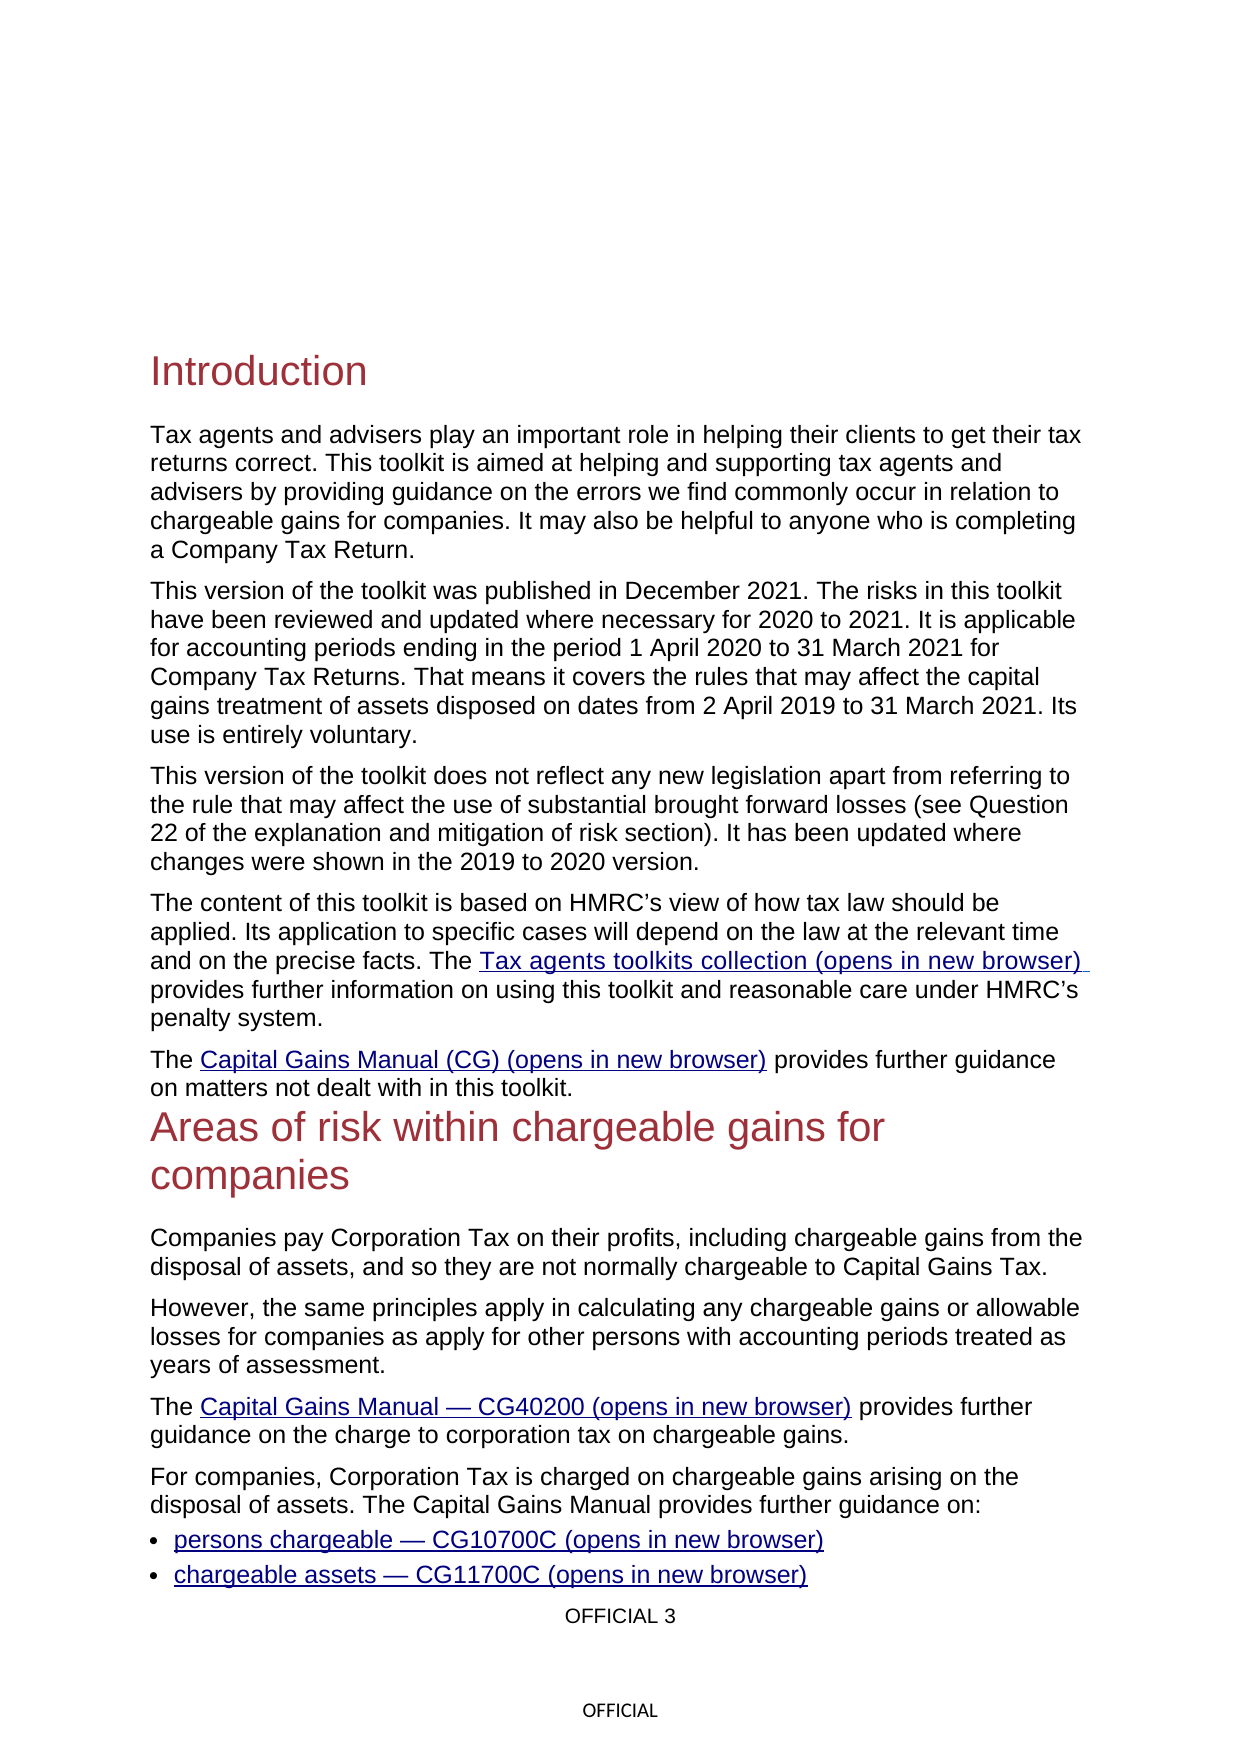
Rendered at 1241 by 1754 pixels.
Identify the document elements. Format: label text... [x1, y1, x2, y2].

subtitle Areas of risk within chargeable gains for companies [150, 1102, 1090, 1198]
text The content of this toolkit is based on HMRC’s view of how tax law should be applied. Its application to specific cases will depend on the law at the relevant time and on the precise facts. The Tax agents toolkits collection (opens in new browser) provides further information on using this toolkit and reasonable care under HMRC’s penalty system. [150, 888, 1090, 1032]
text For companies, Corporation Tax is charged on chargeable gains arising on the disposal of assets. The Capital Gains Manual provides further guidance on: [150, 1462, 1090, 1519]
list persons chargeable — CG10700C (opens in new browser) [150, 1525, 1090, 1554]
text This version of the toolkit does not reflect any new legislation apart from referring to the rule that may affect the use of substantial brought forward losses (see Question 22 of the explanation and mitigation of risk section). It has been updated where changes were shown in the 2019 to 2020 version. [150, 761, 1090, 876]
text However, the same principles apply in calculating any chargeable gains or allowable losses for companies as apply for other persons with accounting periods treated as years of assessment. [150, 1293, 1090, 1379]
text This version of the toolkit was published in December 2021. The risks in this toolkit have been reviewed and updated where necessary for 2020 to 2021. It is applicable for accounting periods ending in the period 1 April 2020 to 31 March 2021 for Company Tax Returns. That means it covers the rules that may affect the capital gains treatment of assets disposed on dates from 2 April 2019 to 31 March 2021. Its use is entirely voluntary. [150, 576, 1090, 748]
subtitle Introduction [150, 347, 1090, 394]
text Companies pay Corporation Tax on their profits, including chargeable gains from the disposal of assets, and so they are not normally chargeable to Capital Gains Tax. [150, 1223, 1090, 1280]
text Tax agents and advisers play an important role in helping their clients to get their tax returns correct. This toolkit is aimed at helping and supporting tax agents and advisers by providing guidance on the errors we find commonly occur in relation to chargeable gains for companies. It may also be helpful to anyone who is completing a Company Tax Return. [150, 419, 1090, 563]
list chargeable assets — CG11700C (opens in new browser) [150, 1560, 1090, 1589]
text The Capital Gains Manual — CG40200 (opens in new browser) provides further guidance on the charge to corporation tax on chargeable gains. [150, 1392, 1090, 1449]
text The Capital Gains Manual (CG) (opens in new browser) provides further guidance on matters not dealt with in this toolkit. [150, 1044, 1090, 1102]
